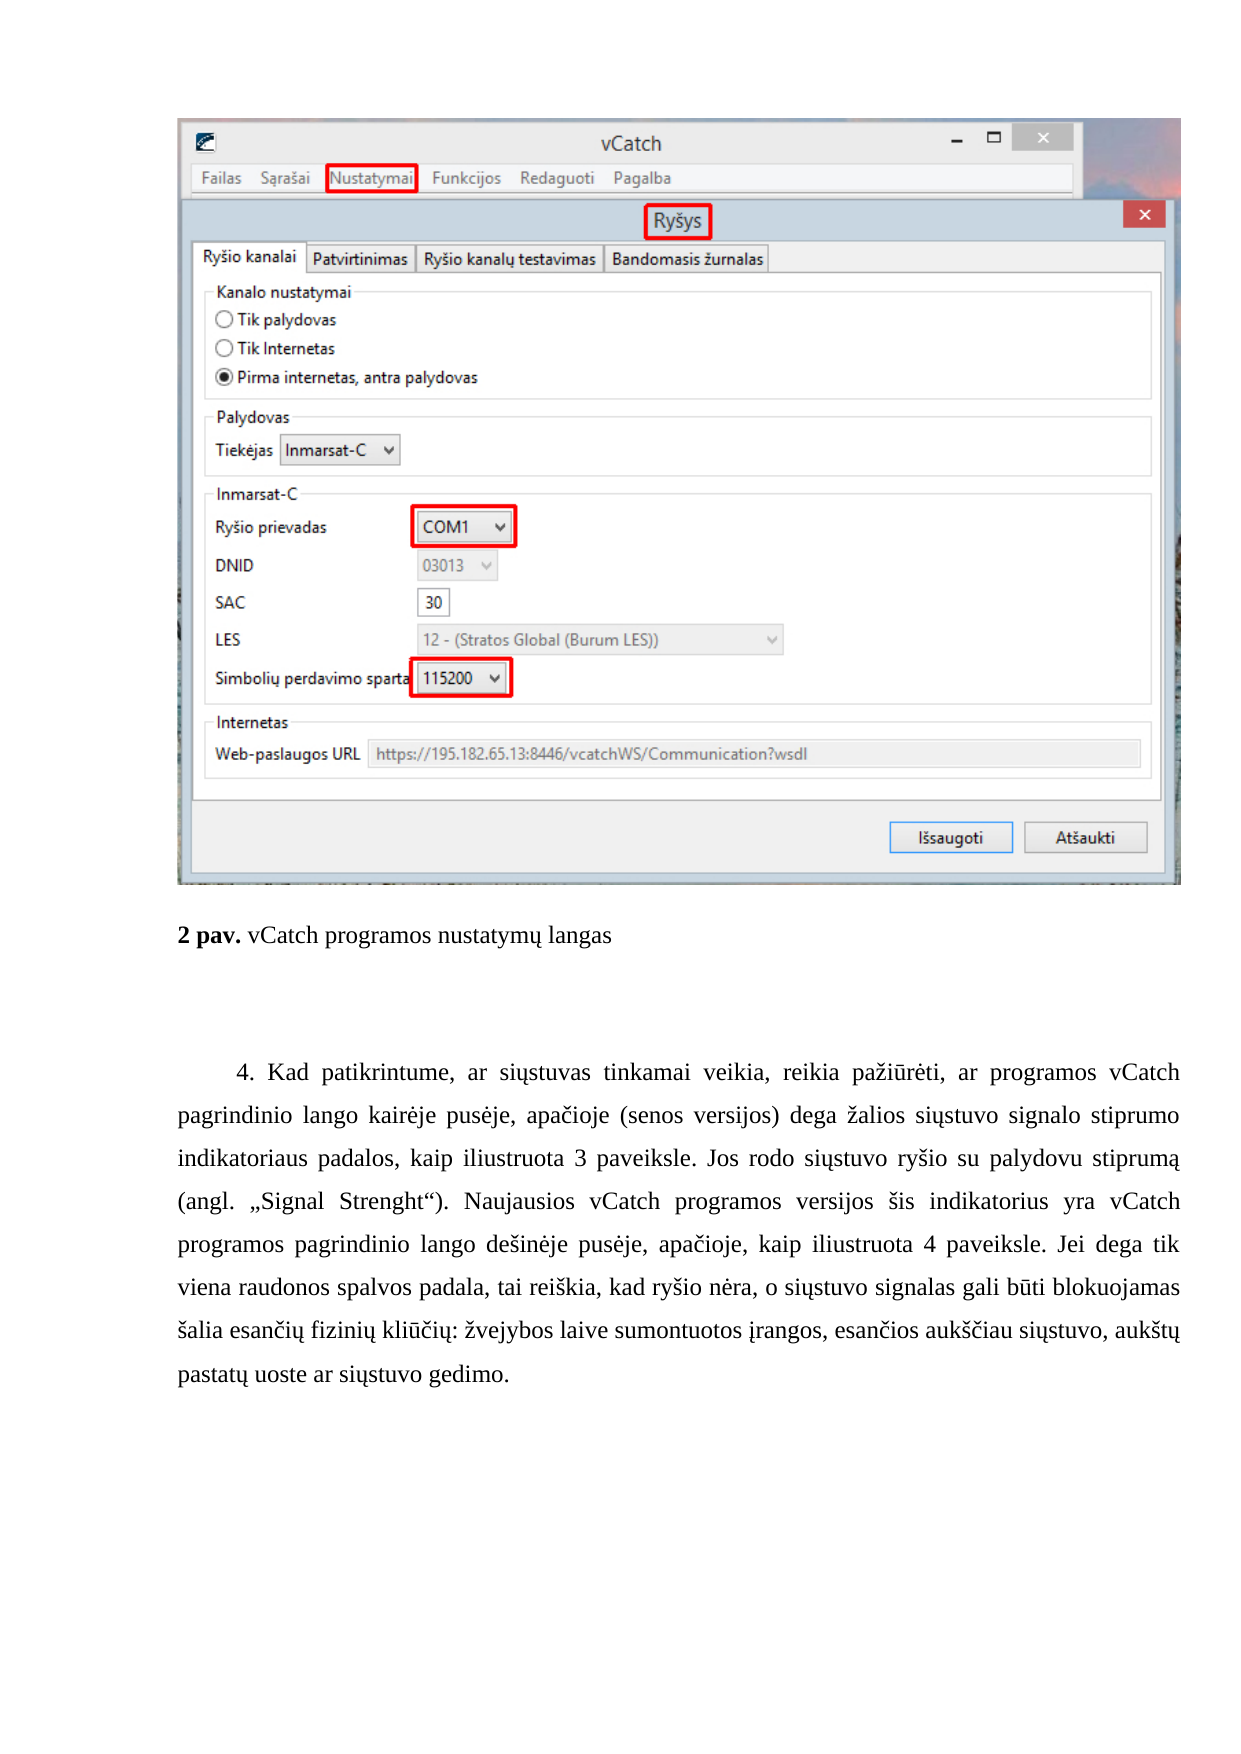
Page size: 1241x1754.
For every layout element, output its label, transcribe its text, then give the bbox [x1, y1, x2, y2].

text 2 pav. vCatch programos nustatymų langas [177, 920, 1181, 949]
text 4. Kad patikrintume, ar siųstuvas tinkamai veikia, reikia pažiūrėti, ar programos vCatch pagrindinio lango kairėje pusėje, apačioje (senos versijos) dega žalios siųstuvo signalo stiprumo indikatoriaus padalos, kaip iliustruota 3 paveiksle. Jos rodo siųstuvo ryšio su palydovu stiprumą (angl. „Signal Strenght“). Naujausios vCatch programos versijos šis indikatorius yra vCatch programos pagrindinio lango dešinėje pusėje, apačioje, kaip iliustruota 4 paveiksle. Jei dega tik viena raudonos spalvos padala, tai reiškia, kad ryšio nėra, o siųstuvo signalas gali būti blokuojamas šalia esančių fizinių kliūčių: žvejybos laive sumontuotos įrangos, esančios aukščiau siųstuvo, aukštų pastatų uoste ar siųstuvo gedimo. [177, 1057, 1181, 1387]
